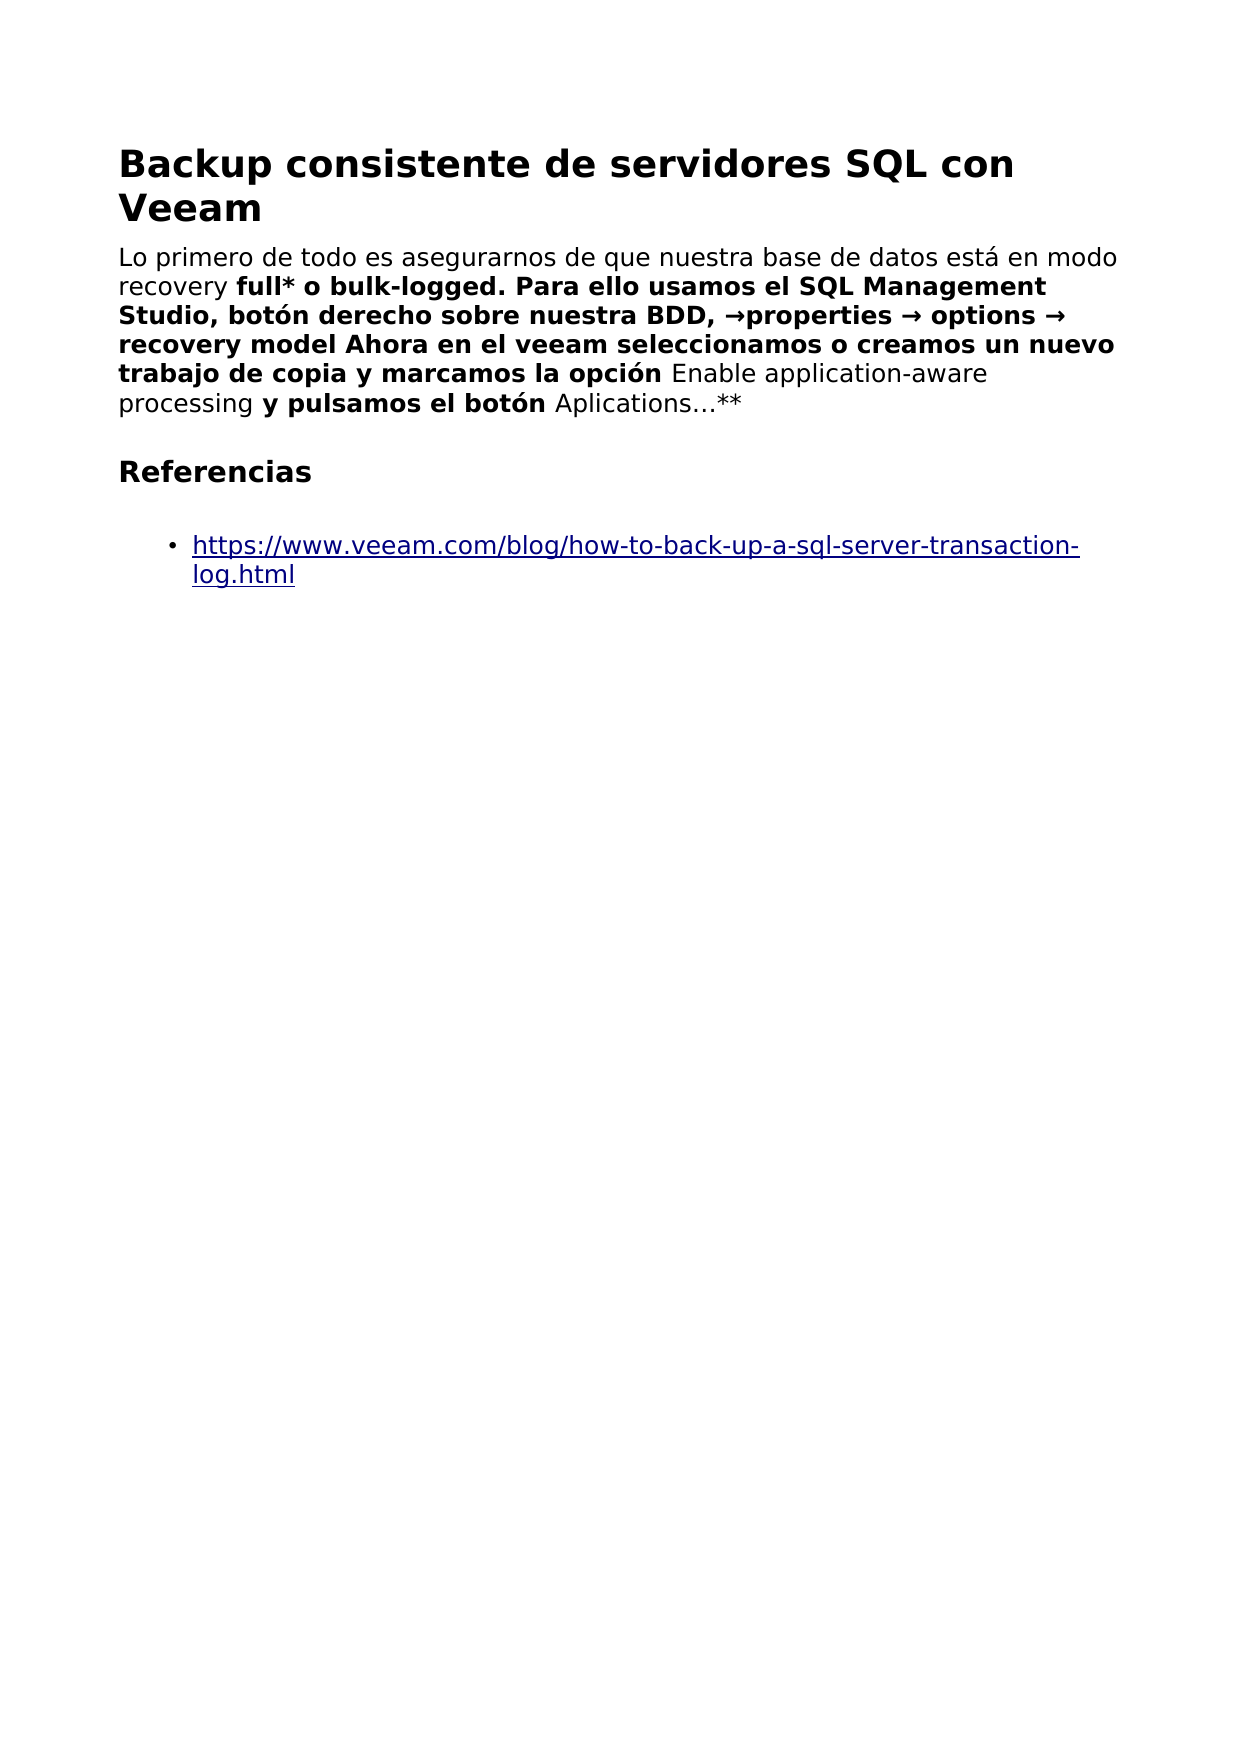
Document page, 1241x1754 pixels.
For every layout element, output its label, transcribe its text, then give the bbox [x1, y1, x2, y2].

list https://www.veeam.com/blog/how-to-back-up-a-sql-server-transaction-log.html [177, 531, 1122, 590]
subtitle Backup consistente de servidores SQL con Veeam [118, 143, 1122, 230]
text Lo primero de todo es asegurarnos de que nuestra base de datos está en modo recovery full* o bulk-logged. Para ello usamos el SQL Management Studio, botón derecho sobre nuestra BDD, →properties → options → recovery model Ahora en el veeam seleccionamos o creamos un nuevo trabajo de copia y marcamos la opción Enable application-aware processing y pulsamos el botón Aplications…** [118, 243, 1122, 418]
subtitle Referencias [118, 455, 1122, 489]
